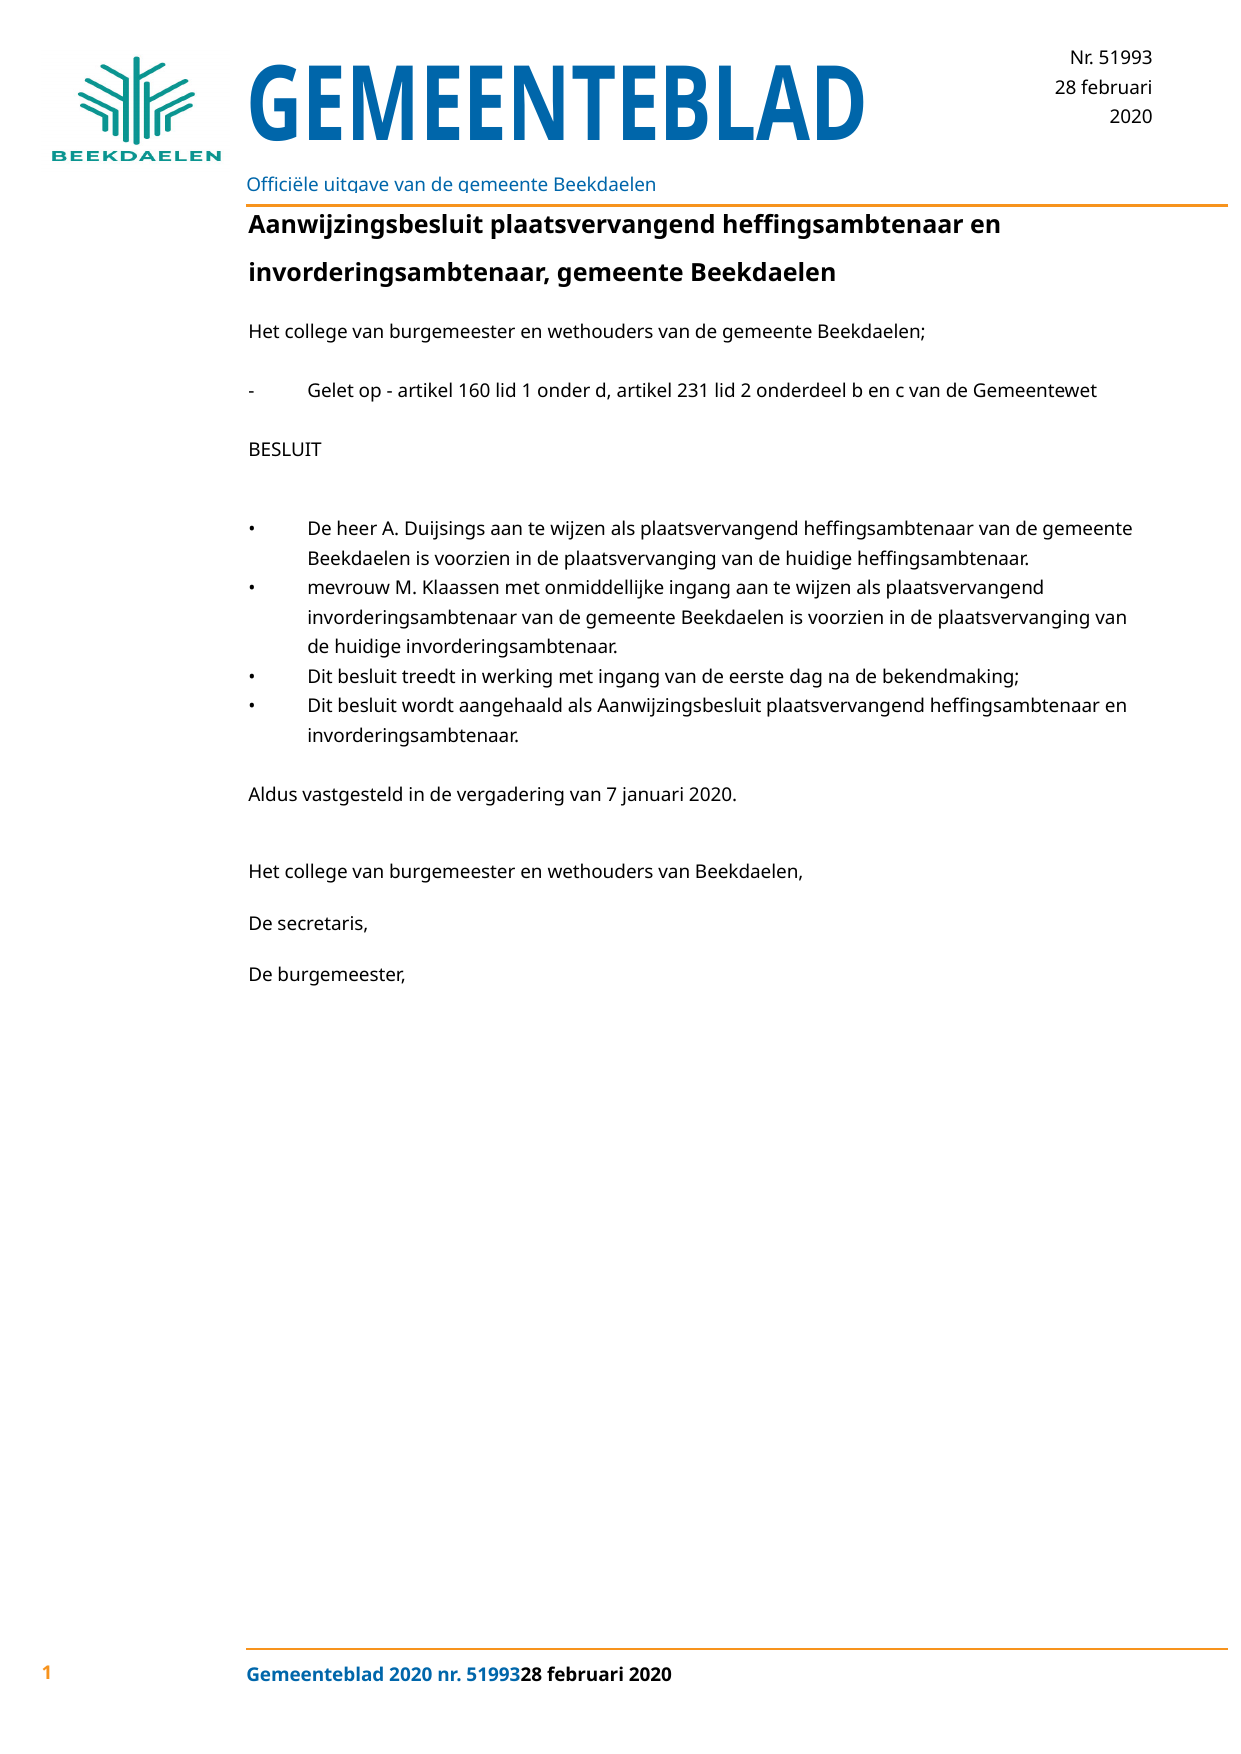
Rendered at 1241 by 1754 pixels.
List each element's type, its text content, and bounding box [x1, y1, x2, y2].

list mevrouw M. Klaassen met onmiddellijke ingang aan te wijzen als plaatsvervangend invorderingsambtenaar van de gemeente Beekdaelen is voorzien in de plaatsvervanging van de huidige invorderingsambtenaar. [248, 574, 1152, 659]
text De burgemeester, [248, 961, 1152, 987]
text Aanwijzingsbesluit plaatsvervangend heffingsambtenaar en invorderingsambtenaar, gemeente Beekdaelen [248, 207, 1152, 288]
list Dit besluit treedt in werking met ingang van de eerste dag na de bekendmaking; [248, 663, 1152, 689]
picture [41, 47, 231, 172]
text Het college van burgemeester en wethouders van de gemeente Beekdaelen; [248, 318, 1152, 344]
list De heer A. Duijsings aan te wijzen als plaatsvervangend heffingsambtenaar van de gemeente Beekdaelen is voorzien in de plaatsvervanging van de huidige heffingsambtenaar. [248, 515, 1152, 570]
text De secretaris, [248, 910, 1152, 936]
text Aldus vastgesteld in de vergadering van 7 januari 2020. [248, 781, 1152, 807]
text BESLUIT [248, 436, 1152, 462]
list Dit besluit wordt aangehaald als Aanwijzingsbesluit plaatsvervangend heffingsambtenaar en invorderingsambtenaar. [248, 693, 1152, 748]
text Het college van burgemeester en wethouders van Beekdaelen, [248, 858, 1152, 884]
list Gelet op - artikel 160 lid 1 onder d, artikel 231 lid 2 onderdeel b en c van de Gemeentewet [248, 377, 1152, 403]
